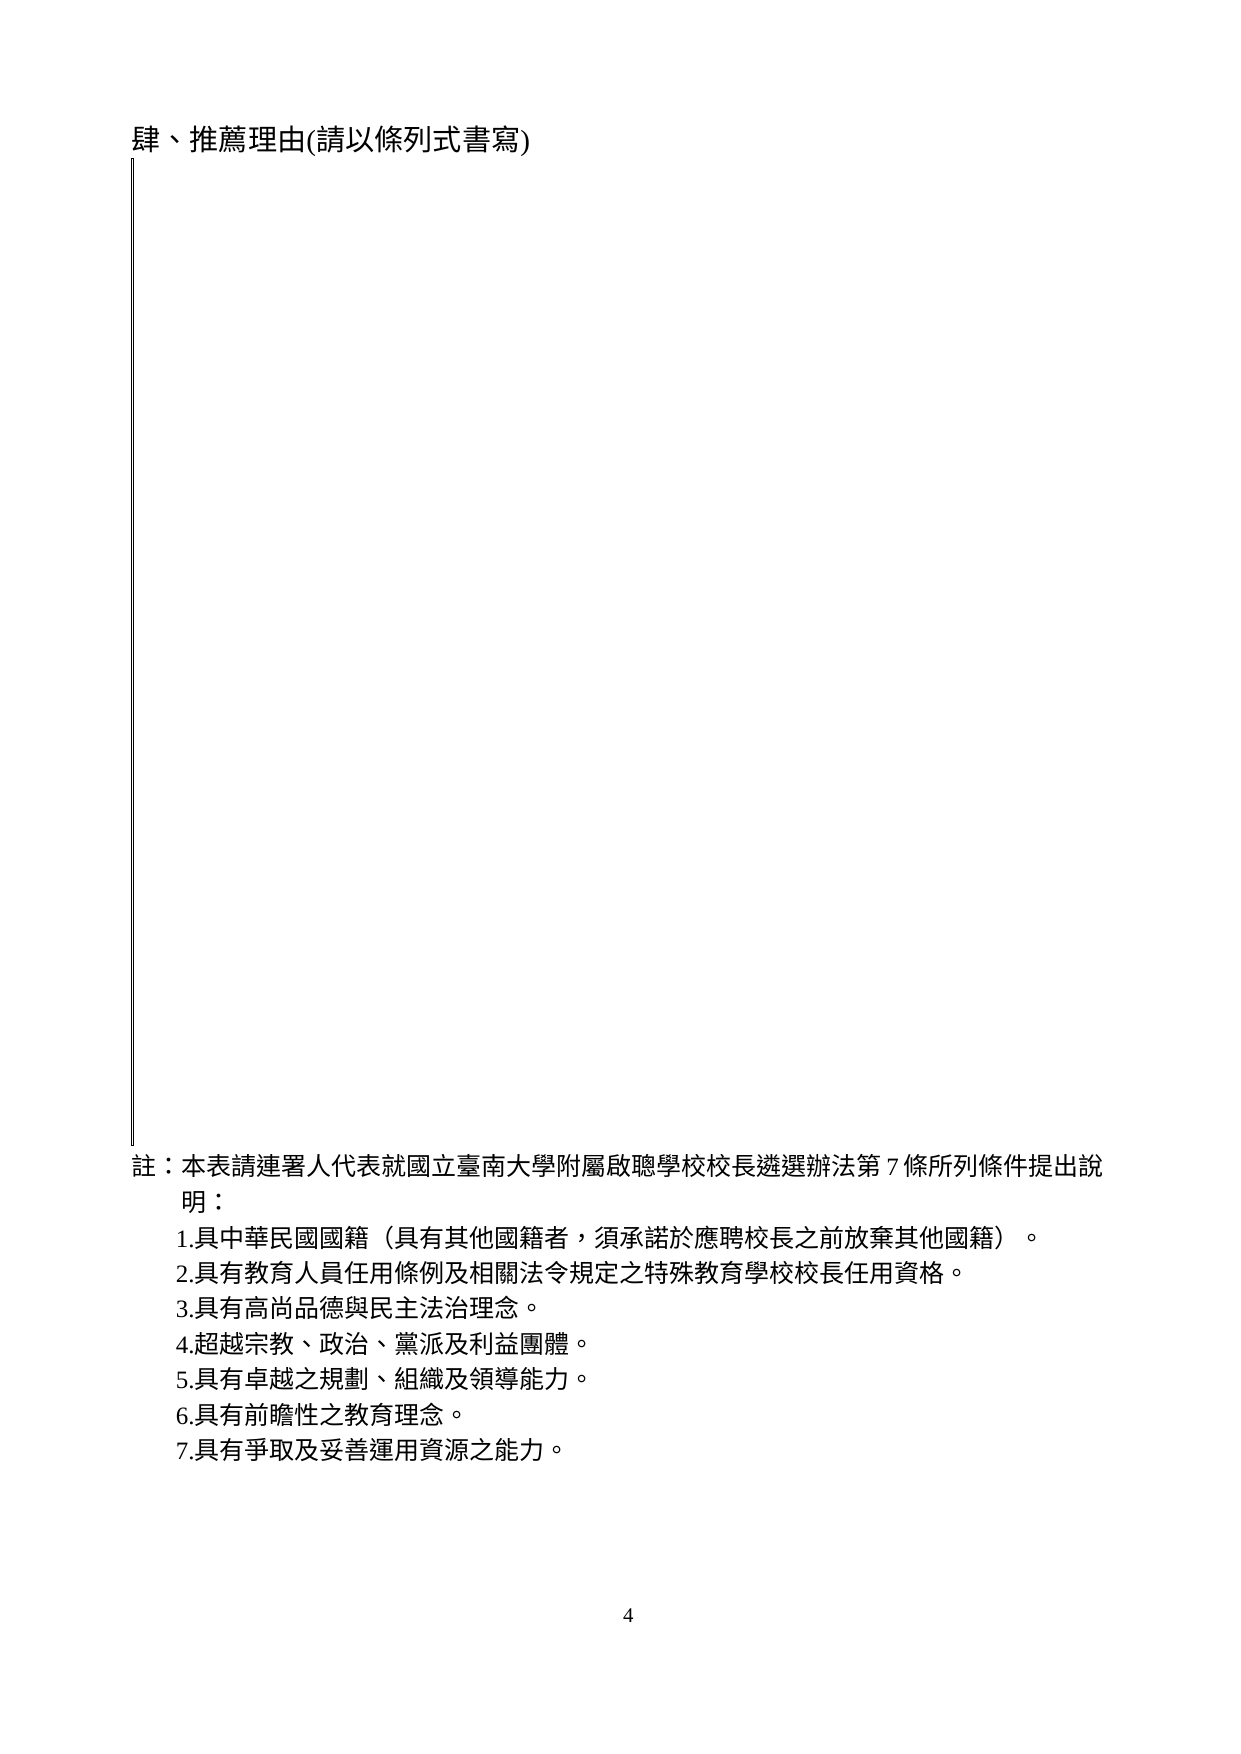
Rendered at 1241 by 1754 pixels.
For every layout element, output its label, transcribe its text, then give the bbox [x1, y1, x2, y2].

text 1.具中華民國國籍（具有其他國籍者，須承諾於應聘校長之前放棄其他國籍）。 [176, 1219, 1125, 1254]
text 3.具有高尚品德與民主法治理念。 [176, 1289, 1125, 1325]
text 4.超越宗教、政治、黨派及利益團體。 [176, 1325, 1125, 1360]
text 肆、推薦理由(請以條列式書寫) [131, 96, 1125, 158]
text 5.具有卓越之規劃、組織及領導能力。 [176, 1360, 1125, 1396]
text 註：本表請連署人代表就國立臺南大學附屬啟聰學校校長遴選辦法第7條所列條件提出說明： [131, 1146, 1125, 1219]
text 2.具有教育人員任用條例及相關法令規定之特殊教育學校校長任用資格。 [176, 1254, 1125, 1289]
text 7.具有爭取及妥善運用資源之能力。 [176, 1431, 1125, 1467]
text 6.具有前瞻性之教育理念。 [176, 1396, 1125, 1431]
